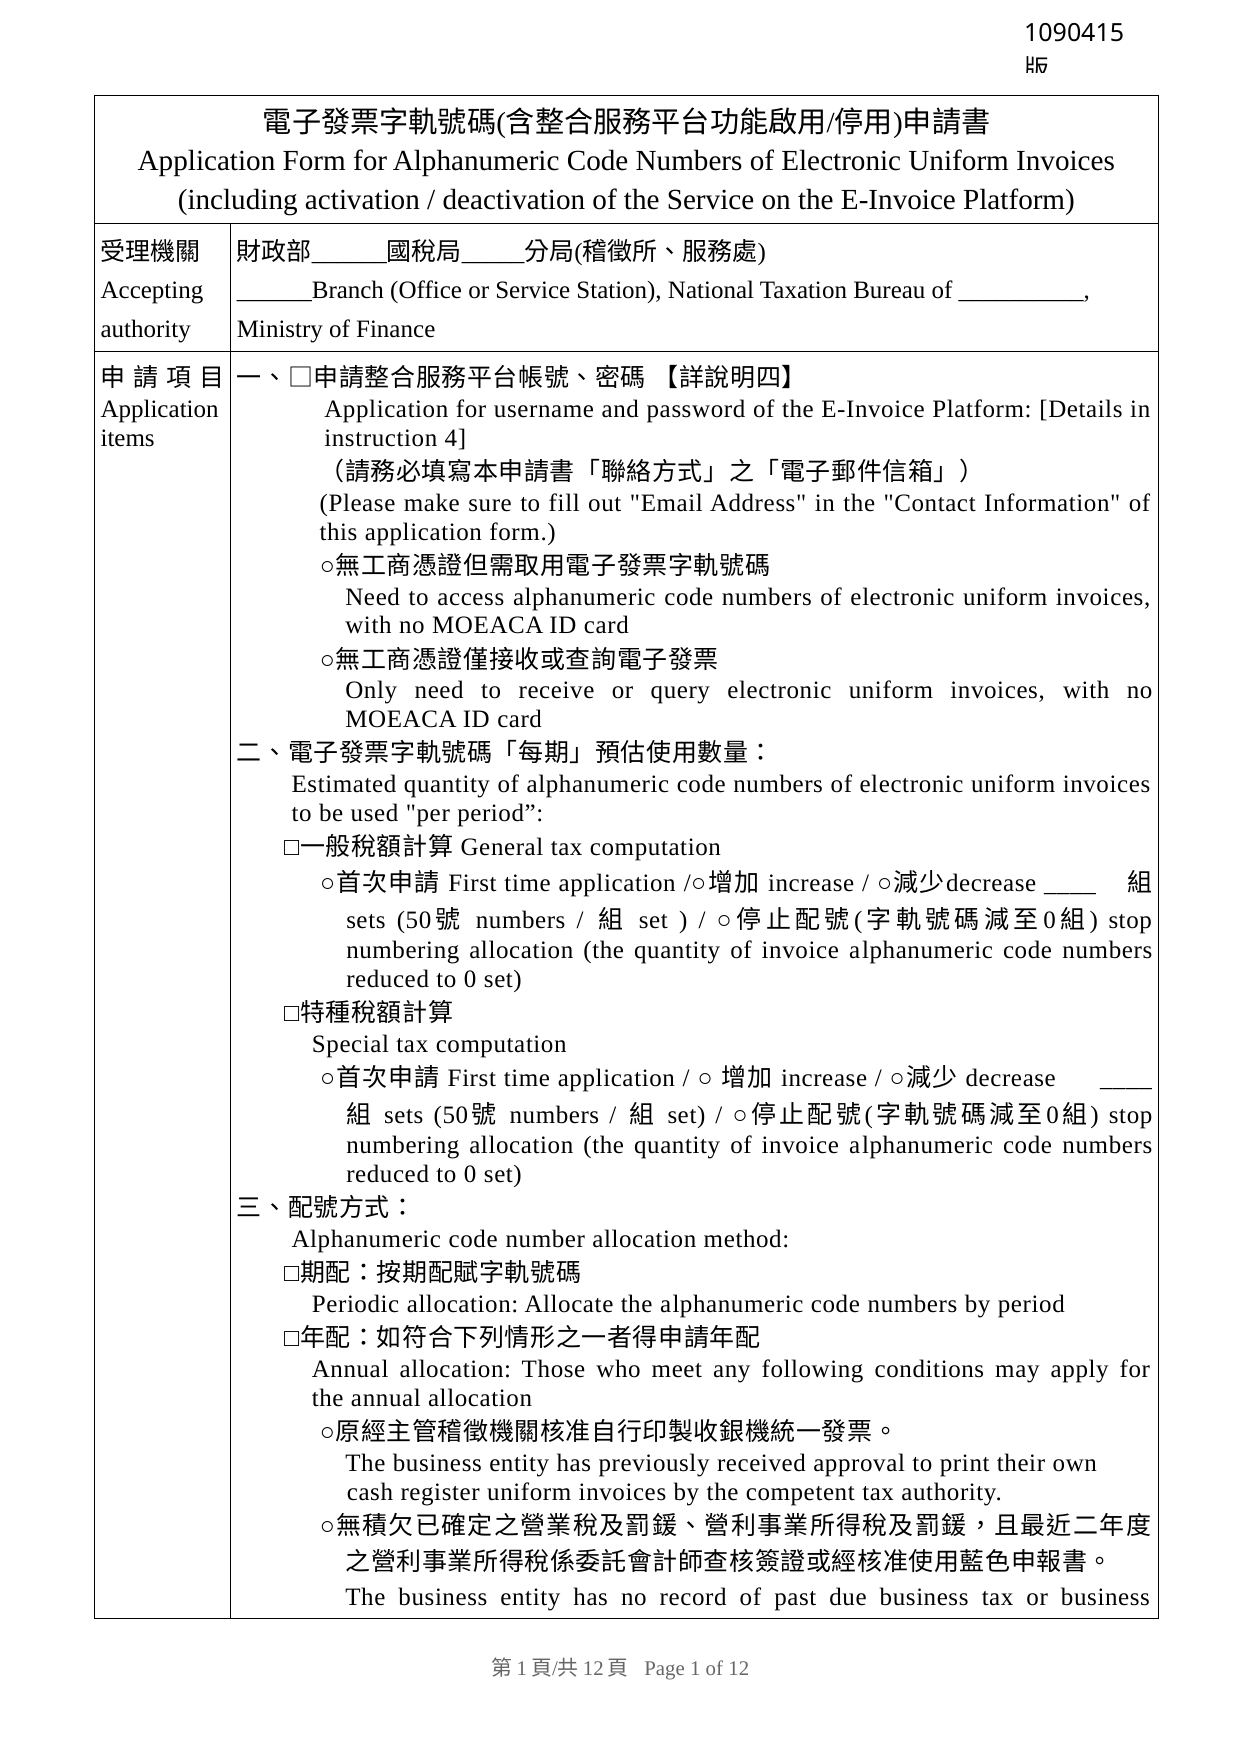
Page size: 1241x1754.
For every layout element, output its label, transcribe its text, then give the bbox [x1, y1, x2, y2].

table_cell 一、□申請整合服務平台帳號、密碼 【詳說明四】 Application for username and password of the E-Invoice Platform: [Details in instruction 4] （請務必填寫本申請書「聯絡方式」之「電子郵件信箱」） (Please make sure to fill out "Email Address" in the "Contact Information" of this application form.) ○無工商憑證但需取用電子發票字軌號碼 Need to access alphanumeric code numbers of electronic uniform invoices, with no MOEACA ID card ○無工商憑證僅接收或查詢電子發票 Only need to receive or query electronic uniform invoices, with no MOEACA ID card 二、電子發票字軌號碼「每期」預估使用數量： Estimated quantity of alphanumeric code numbers of electronic uniform invoices to be used "per period”: □一般稅額計算 General tax computation ○首次申請 First time application /○增加 increase / ○減少decrease ____ 組 sets (50號 numbers / 組 set ) / ○停止配號(字軌號碼減至0組) stop numbering allocation (the quantity of invoice alphanumeric code numbers reduced to 0 set) □特種稅額計算 Special tax computation ○首次申請 First time application / ○ 增加 increase / ○減少 decrease ____ 組 sets (50號 numbers / 組 set) / ○停止配號(字軌號碼減至0組) stop numbering allocation (the quantity of invoice alphanumeric code numbers reduced to 0 set) 三、配號方式： Alphanumeric code number allocation method: □期配：按期配賦字軌號碼 Periodic allocation: Allocate the alphanumeric code numbers by period □年配：如符合下列情形之一者得申請年配 Annual allocation: Those who meet any following conditions may apply for the annual allocation ○原經主管稽徵機關核准自行印製收銀機統一發票。 The business entity has previously received approval to print their own cash register uniform invoices by the competent tax authority. ○無積欠已確定之營業稅及罰鍰、營利事業所得稅及罰鍰，且最近二年度之營利事業所得稅係委託會計師查核簽證或經核准使用藍色申報書。 The business entity has no record of past due business tax or business [231, 352, 1158, 1617]
table_cell 財政部______國稅局_____分局(稽徵所、服務處) ______Branch (Office or Service Station), National Taxation Bureau of __________, Ministry of Finance [231, 224, 1158, 351]
table_cell 申請項目Application items [95, 352, 230, 1617]
table_cell 受理機關Accepting authority [95, 224, 230, 351]
table_header 電子發票字軌號碼(含整合服務平台功能啟用/停用)申請書 Application Form for Alphanumeric Code Numbers of Electronic Uniform Invoices (including activation / deactivation of the Service on the E-Invoice Platform) [95, 96, 1158, 223]
table_header 電子發票字軌號碼(含整合服務平台功能啟用/停用)申請書 Application Form for Alphanumeric Code Numbers of Electronic Uniform Invoices (including activation / deactivation of the Service on the E-Invoice Platform) [1024, 15, 1151, 72]
